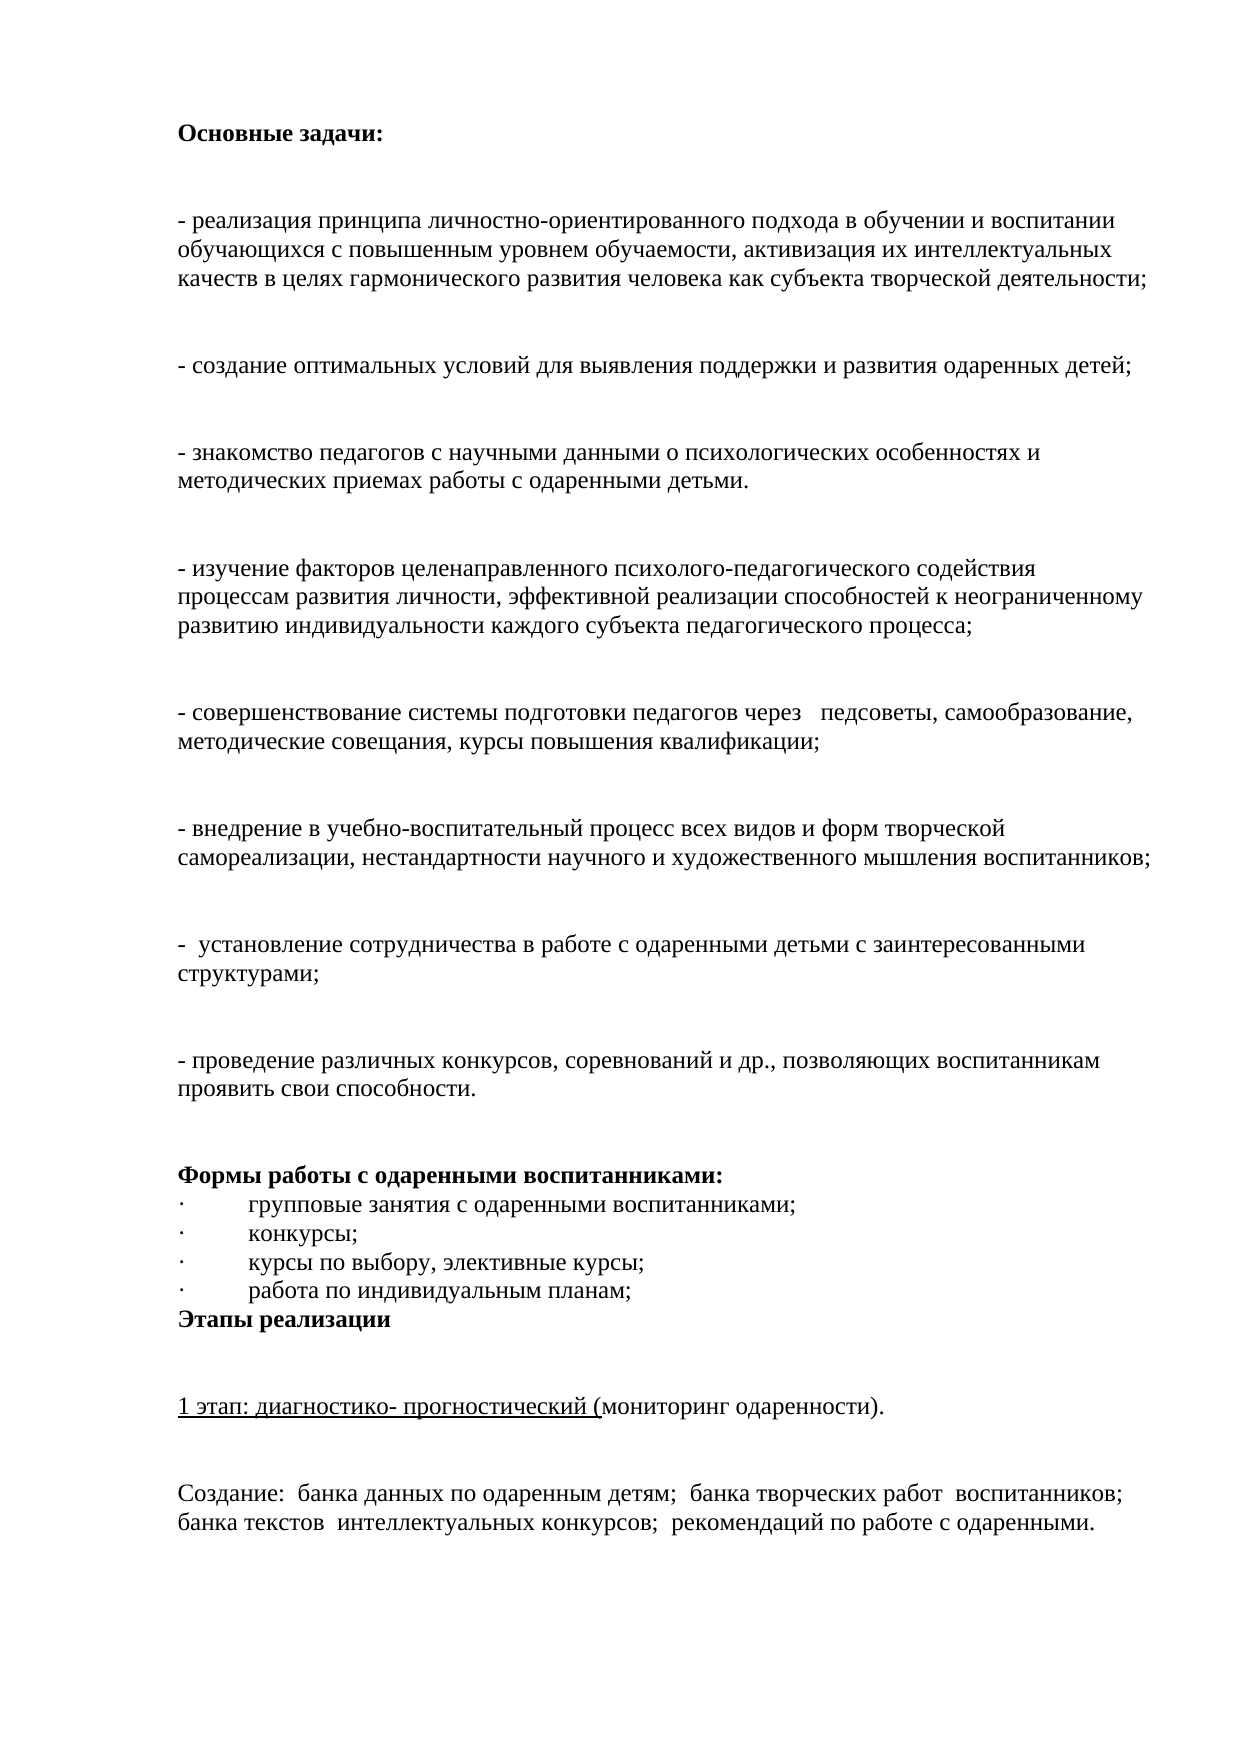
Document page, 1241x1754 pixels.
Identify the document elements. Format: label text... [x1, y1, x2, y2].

text - внедрение в учебно-воспитательный процесс всех видов и форм творческой самореализации, нестандартности научного и художественного мышления воспитанников; [177, 813, 1152, 871]
text - изучение факторов целенаправленного психо­лого-педагогического содействия процессам развития личности, эффективной реализации способностей к неограниченному раз­витию индивидуальности каждого субъекта педагогического про­цесса; [177, 553, 1152, 639]
text Основные задачи: [177, 118, 1152, 147]
text - создание оптимальных условий для выявления поддержки и развития одаренных детей; [177, 350, 1152, 378]
text - проведение различных конкурсов, соревнований и др., позволяющих воспитанникам проявить свои способности. [177, 1045, 1152, 1102]
text - установление сотрудничества в работе с одаренными детьми с заинтересованными структурами; [177, 929, 1152, 986]
text Формы работы с одаренными воспитанниками: · групповые занятия с одаренными воспитанниками; · конкурсы; · курсы по выбору, элективные курсы; · работа по индивидуальным планам; Этапы реализации [177, 1161, 1152, 1333]
text - реализация принципа личностно-ориентированного подхода в обучении и воспитании обучающихся с повышенным уровнем обучаемости, ак­тивизация их интеллектуальных качеств в целях гар­монического развития человека как субъекта творческой деятель­ности; [177, 205, 1152, 291]
text 1 этап: диагностико- прогностический (мониторинг одаренности). [177, 1391, 1152, 1420]
text Создание: банка данных по одаренным детям; банка творческих работ воспитанников; банка текстов интеллектуальных конкурсов; рекомендаций по работе с одаренными. [177, 1478, 1152, 1536]
text - совершенствование системы подготовки педагогов через педсоветы, самообразование, методические совещания, курсы повышения квалификации; [177, 697, 1152, 755]
text - знакомство педагогов с научными данными о психологических особенностях и методических приемах работы с одаренными детьми. [177, 437, 1152, 494]
